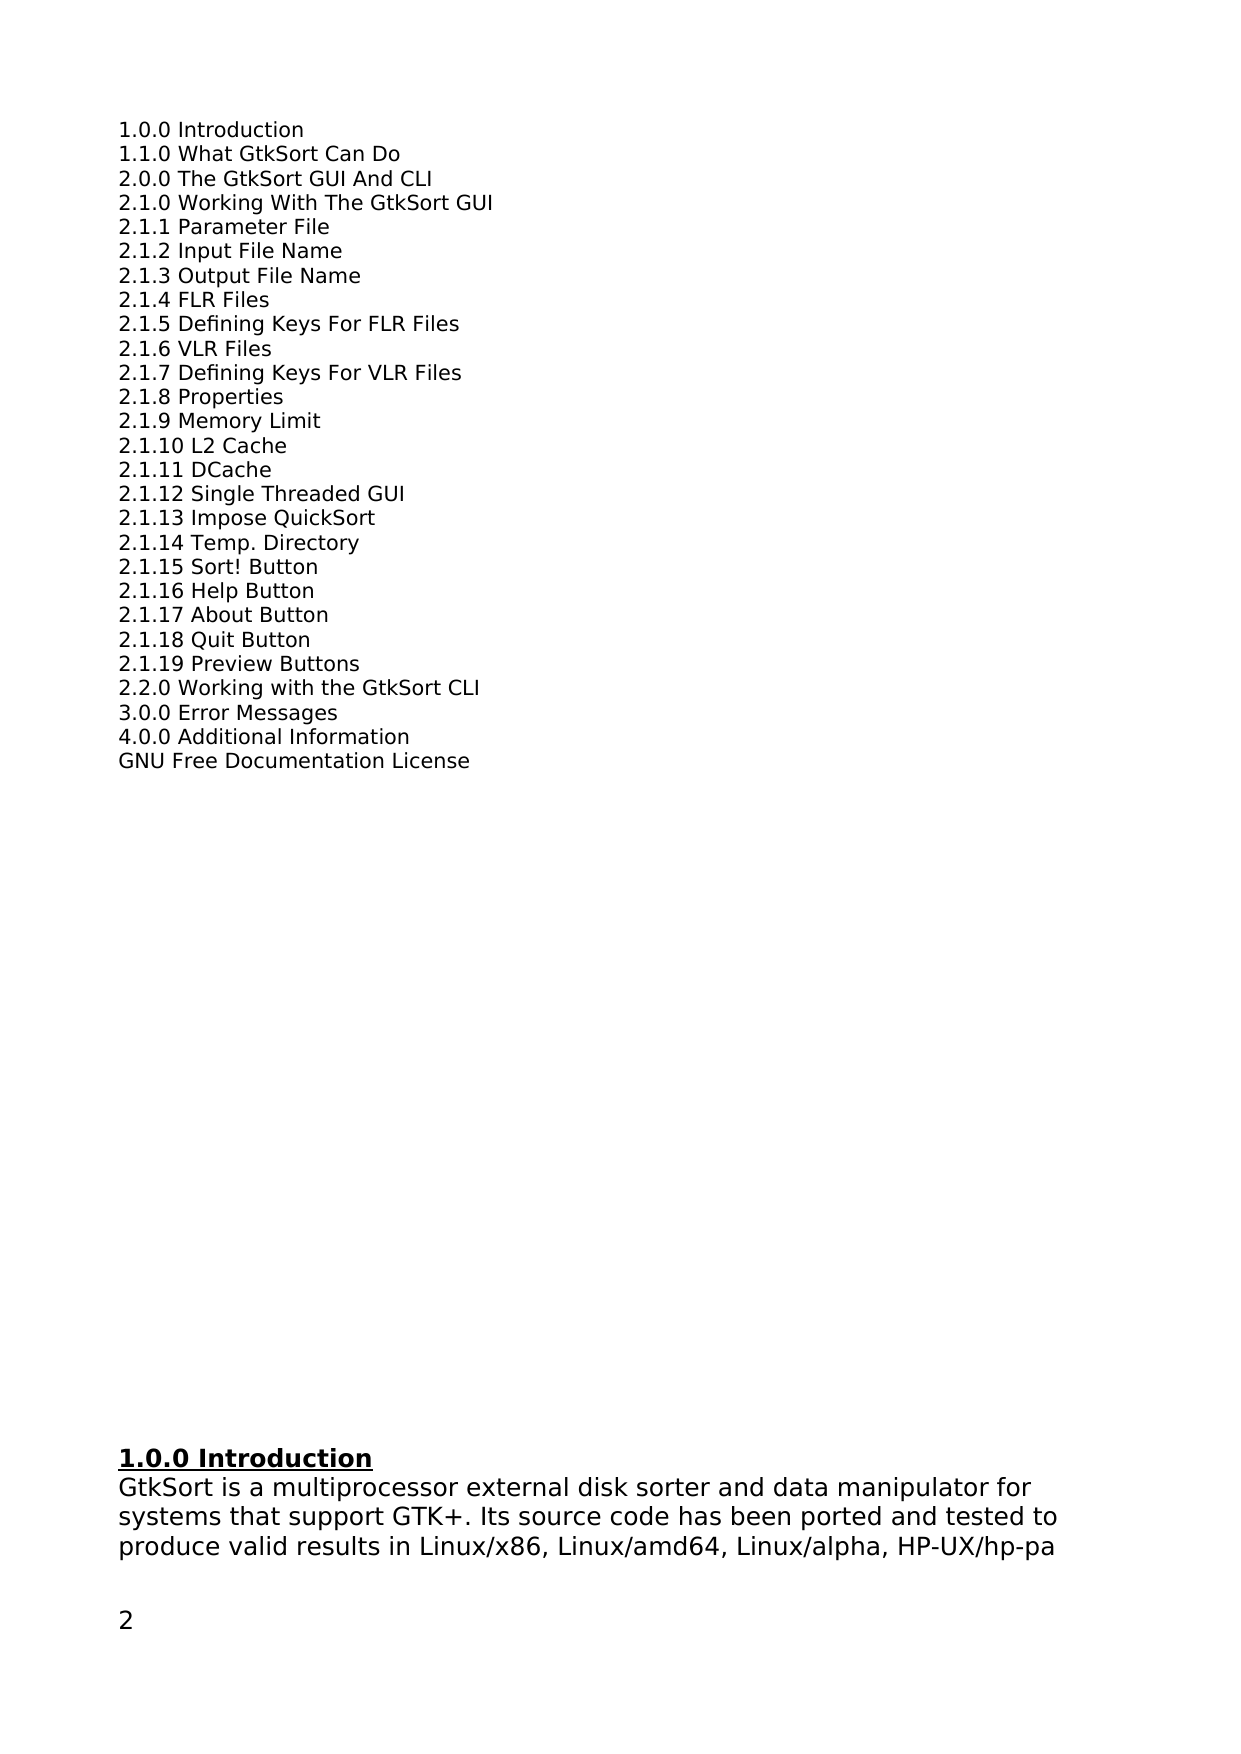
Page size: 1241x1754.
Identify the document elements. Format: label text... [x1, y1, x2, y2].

text 2.2.0 Working with the GtkSort CLI [118, 676, 1122, 701]
text 1.1.0 What GtkSort Can Do [118, 142, 1122, 167]
text 2.1.15 Sort! Button [118, 555, 1122, 579]
text GNU Free Documentation License [118, 749, 1122, 773]
text 1.0.0 Introduction [118, 1444, 1122, 1473]
text 4.0.0 Additional Information [118, 725, 1122, 749]
text 2.0.0 The GtkSort GUI And CLI [118, 167, 1122, 191]
text 2.1.9 Memory Limit [118, 409, 1122, 434]
text 2.1.1 Parameter File [118, 215, 1122, 239]
text 2.1.0 Working With The GtkSort GUI [118, 191, 1122, 215]
text 2.1.4 FLR Files [118, 288, 1122, 312]
text 2.1.11 DCache [118, 458, 1122, 482]
text 2.1.12 Single Threaded GUI [118, 482, 1122, 506]
text 2.1.14 Temp. Directory [118, 531, 1122, 555]
text 2.1.13 Impose QuickSort [118, 506, 1122, 531]
text 2.1.8 Properties [118, 385, 1122, 409]
text GtkSort is a multiprocessor external disk sorter and data manipulator for systems that support GTK+. Its source code has been ported and tested to produce valid results in Linux/x86, Linux/amd64, Linux/alpha, HP-UX/hp-pa [118, 1473, 1122, 1561]
text 2.1.19 Preview Buttons [118, 652, 1122, 676]
text 2.1.16 Help Button [118, 579, 1122, 603]
text 2.1.10 L2 Cache [118, 434, 1122, 458]
text 2.1.5 Defining Keys For FLR Files [118, 312, 1122, 337]
text 2.1.7 Defining Keys For VLR Files [118, 361, 1122, 385]
text 1.0.0 Introduction [118, 118, 1122, 142]
text 2.1.3 Output File Name [118, 264, 1122, 288]
text 2.1.18 Quit Button [118, 628, 1122, 652]
text 2.1.17 About Button [118, 603, 1122, 628]
text 2.1.2 Input File Name [118, 239, 1122, 264]
text 3.0.0 Error Messages [118, 701, 1122, 725]
text 2.1.6 VLR Files [118, 337, 1122, 361]
